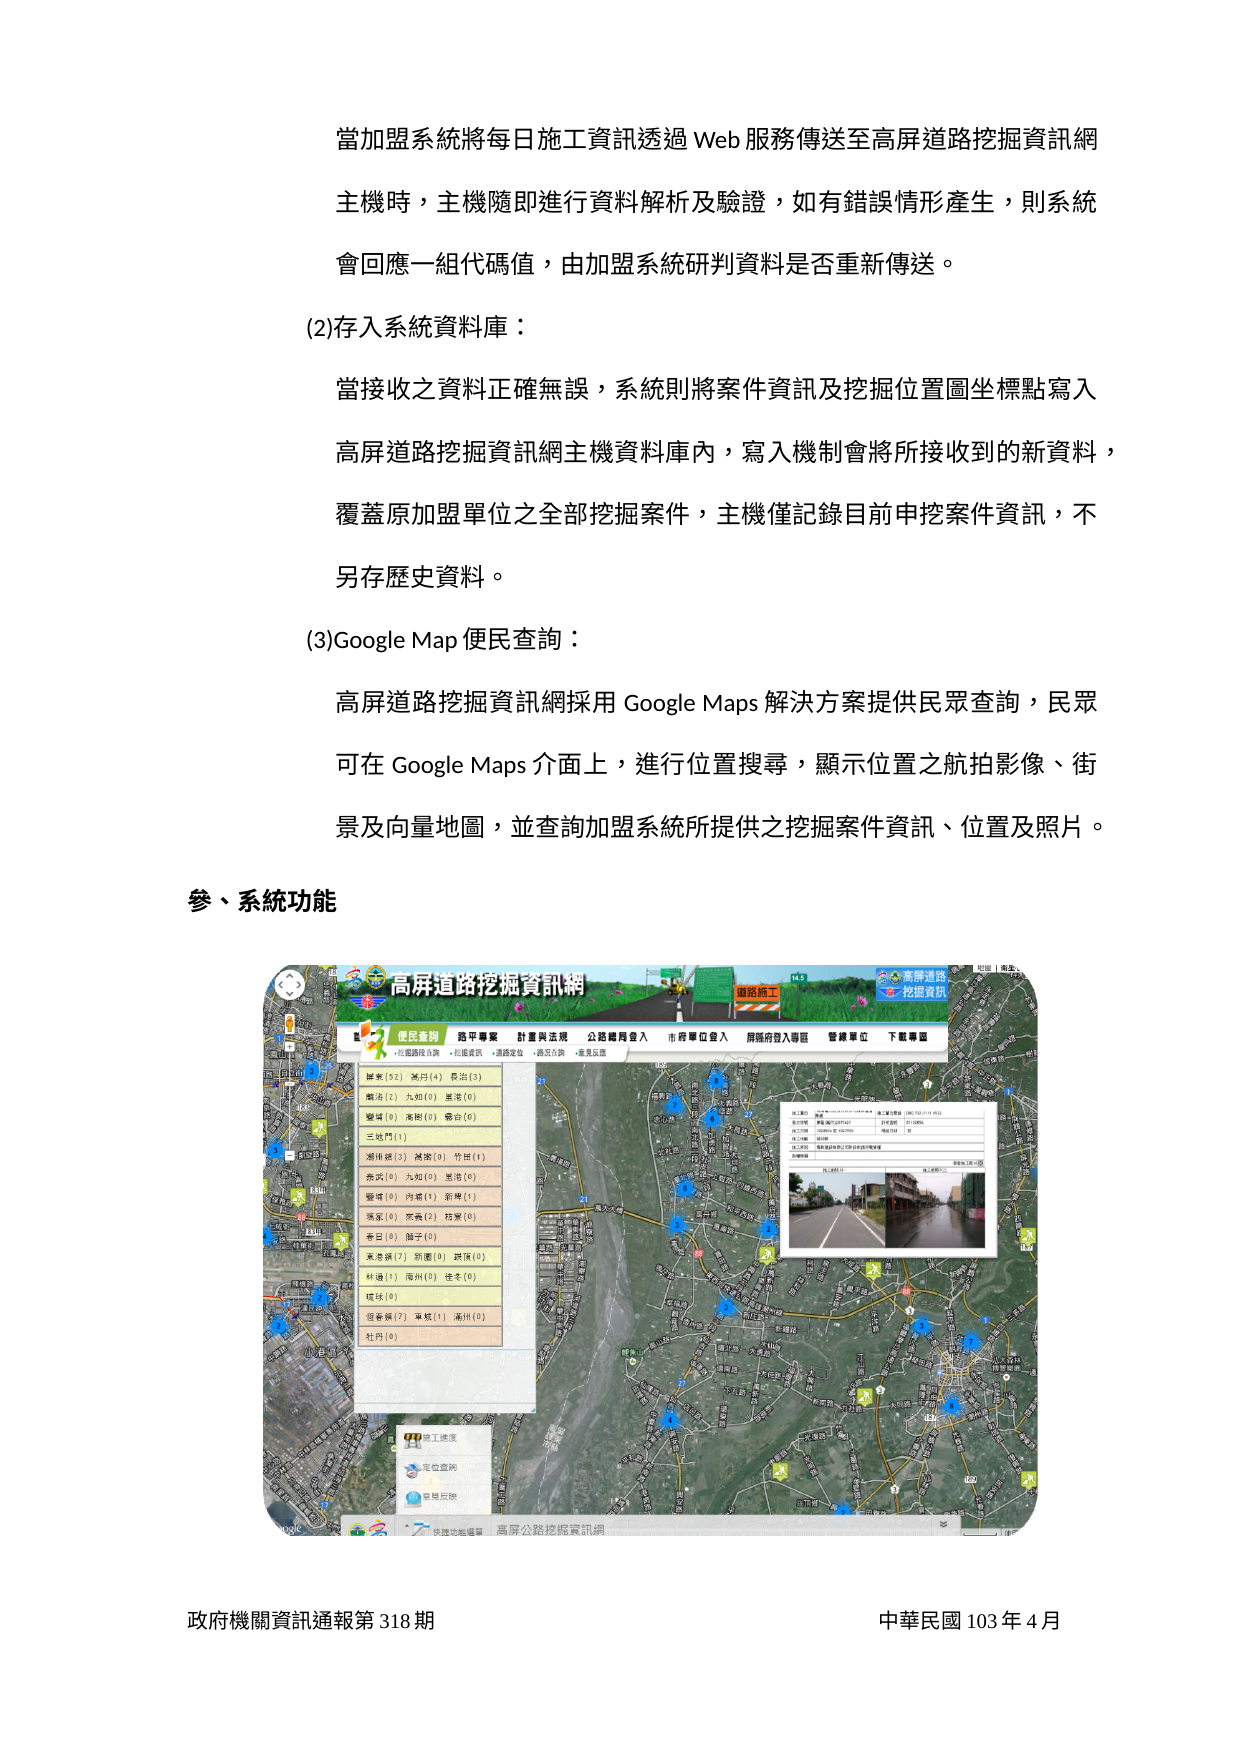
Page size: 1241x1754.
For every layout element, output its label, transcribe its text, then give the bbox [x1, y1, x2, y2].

text 當接收之資料正確無誤，系統則將案件資訊及挖掘位置圖坐標點寫入高屏道路挖掘資訊網主機資料庫內，寫入機制會將所接收到的新資料，覆蓋原加盟單位之全部挖掘案件，主機僅記錄目前申挖案件資訊，不另存歷史資料。 [335, 346, 1098, 596]
text (2)存入系統資料庫： [306, 284, 1078, 346]
text (3)Google Map便民查詢： [306, 596, 1078, 659]
text 高屏道路挖掘資訊網採用Google Maps解決方案提供民眾查詢，民眾可在Google Maps介面上，進行位置搜尋，顯示位置之航拍影像、街景及向量地圖，並查詢加盟系統所提供之挖掘案件資訊、位置及照片。 [335, 659, 1098, 846]
text 參、系統功能 [187, 857, 1097, 920]
text 當加盟系統將每日施工資訊透過Web服務傳送至高屏道路挖掘資訊網主機時，主機隨即進行資料解析及驗證，如有錯誤情形產生，則系統會回應一組代碼值，由加盟系統研判資料是否重新傳送。 [335, 96, 1098, 284]
